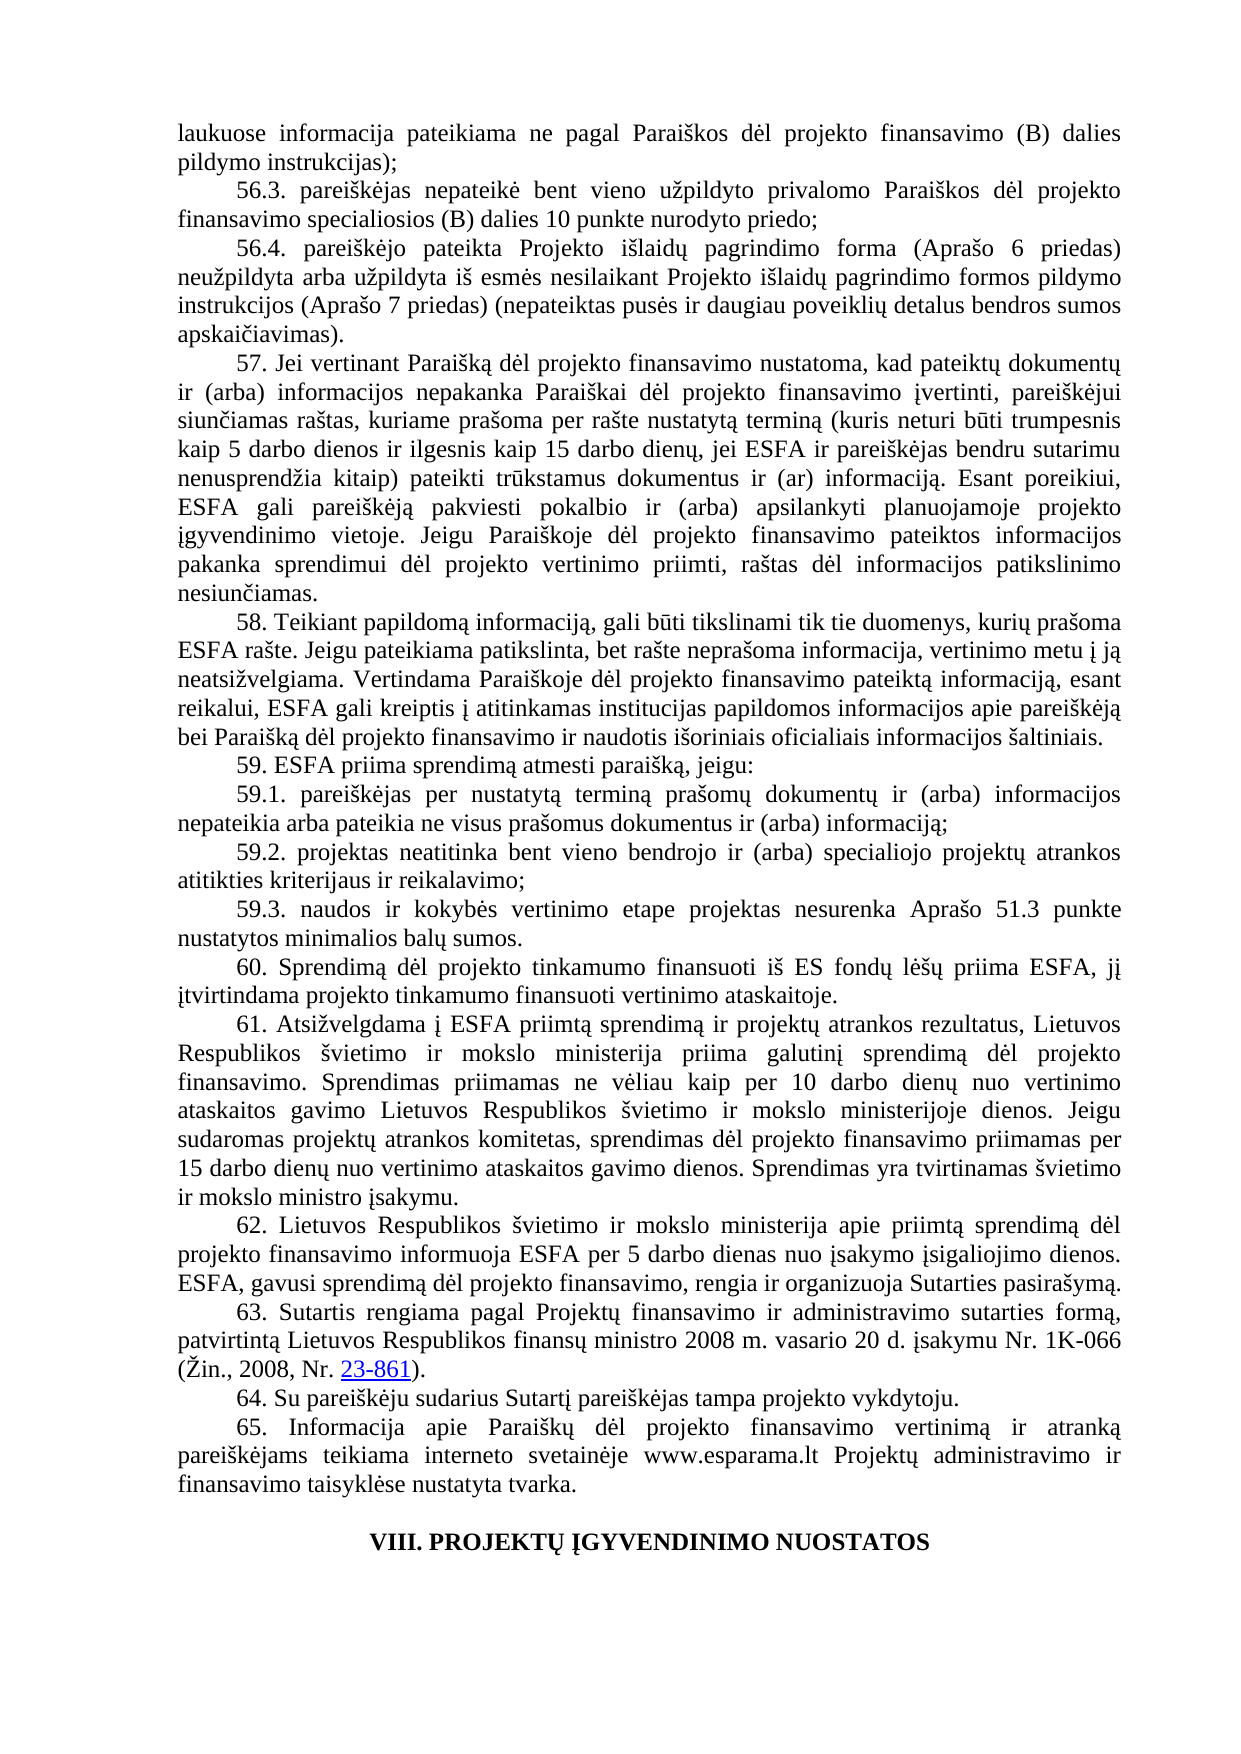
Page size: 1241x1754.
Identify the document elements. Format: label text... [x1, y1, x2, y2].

text 59.2. projektas neatitinka bent vieno bendrojo ir (arba) specialiojo projektų atrankos atitikties kriterijaus ir reikalavimo; [177, 837, 1122, 894]
text VIII. PROJEKTŲ ĮGYVENDINIMO NUOSTATOS [177, 1527, 1122, 1556]
text 64. Su pareiškėju sudarius Sutartį pareiškėjas tampa projekto vykdytoju. [177, 1383, 1122, 1412]
text 59.1. pareiškėjas per nustatytą terminą prašomų dokumentų ir (arba) informacijos nepateikia arba pateikia ne visus prašomus dokumentus ir (arba) informaciją; [177, 779, 1122, 837]
text 59. ESFA priima sprendimą atmesti paraišką, jeigu: [177, 751, 1122, 779]
text 61. Atsižvelgdama į ESFA priimtą sprendimą ir projektų atrankos rezultatus, Lietuvos Respublikos švietimo ir mokslo ministerija priima galutinį sprendimą dėl projekto finansavimo. Sprendimas priimamas ne vėliau kaip per 10 darbo dienų nuo vertinimo ataskaitos gavimo Lietuvos Respublikos švietimo ir mokslo ministerijoje dienos. Jeigu sudaromas projektų atrankos komitetas, sprendimas dėl projekto finansavimo priimamas per 15 darbo dienų nuo vertinimo ataskaitos gavimo dienos. Sprendimas yra tvirtinamas švietimo ir mokslo ministro įsakymu. [177, 1009, 1122, 1211]
text laukuose informacija pateikiama ne pagal Paraiškos dėl projekto finansavimo (B) dalies pildymo instrukcijas); [177, 118, 1122, 176]
text 56.3. pareiškėjas nepateikė bent vieno užpildyto privalomo Paraiškos dėl projekto finansavimo specialiosios (B) dalies 10 punkte nurodyto priedo; [177, 176, 1122, 233]
text 57. Jei vertinant Paraišką dėl projekto finansavimo nustatoma, kad pateiktų dokumentų ir (arba) informacijos nepakanka Paraiškai dėl projekto finansavimo įvertinti, pareiškėjui siunčiamas raštas, kuriame prašoma per rašte nustatytą terminą (kuris neturi būti trumpesnis kaip 5 darbo dienos ir ilgesnis kaip 15 darbo dienų, jei ESFA ir pareiškėjas bendru sutarimu nenusprendžia kitaip) pateikti trūkstamus dokumentus ir (ar) informaciją. Esant poreikiui, ESFA gali pareiškėją pakviesti pokalbio ir (arba) apsilankyti planuojamoje projekto įgyvendinimo vietoje. Jeigu Paraiškoje dėl projekto finansavimo pateiktos informacijos pakanka sprendimui dėl projekto vertinimo priimti, raštas dėl informacijos patikslinimo nesiunčiamas. [177, 348, 1122, 607]
text 63. Sutartis rengiama pagal Projektų finansavimo ir administravimo sutarties formą, patvirtintą Lietuvos Respublikos finansų ministro 2008 m. vasario 20 d. įsakymu Nr. 1K-066 (Žin., 2008, Nr. 23-861). [177, 1297, 1122, 1383]
text 60. Sprendimą dėl projekto tinkamumo finansuoti iš ES fondų lėšų priima ESFA, jį įtvirtindama projekto tinkamumo finansuoti vertinimo ataskaitoje. [177, 952, 1122, 1009]
text 59.3. naudos ir kokybės vertinimo etape projektas nesurenka Aprašo 51.3 punkte nustatytos minimalios balų sumos. [177, 894, 1122, 952]
text 65. Informacija apie Paraiškų dėl projekto finansavimo vertinimą ir atranką pareiškėjams teikiama interneto svetainėje www.esparama.lt Projektų administravimo ir finansavimo taisyklėse nustatyta tvarka. [177, 1412, 1122, 1498]
text 56.4. pareiškėjo pateikta Projekto išlaidų pagrindimo forma (Aprašo 6 priedas) neužpildyta arba užpildyta iš esmės nesilaikant Projekto išlaidų pagrindimo formos pildymo instrukcijos (Aprašo 7 priedas) (nepateiktas pusės ir daugiau poveiklių detalus bendros sumos apskaičiavimas). [177, 233, 1122, 348]
text 62. Lietuvos Respublikos švietimo ir mokslo ministerija apie priimtą sprendimą dėl projekto finansavimo informuoja ESFA per 5 darbo dienas nuo įsakymo įsigaliojimo dienos. ESFA, gavusi sprendimą dėl projekto finansavimo, rengia ir organizuoja Sutarties pasirašymą. [177, 1211, 1122, 1297]
text 58. Teikiant papildomą informaciją, gali būti tikslinami tik tie duomenys, kurių prašoma ESFA rašte. Jeigu pateikiama patikslinta, bet rašte neprašoma informacija, vertinimo metu į ją neatsižvelgiama. Vertindama Paraiškoje dėl projekto finansavimo pateiktą informaciją, esant reikalui, ESFA gali kreiptis į atitinkamas institucijas papildomos informacijos apie pareiškėją bei Paraišką dėl projekto finansavimo ir naudotis išoriniais oficialiais informacijos šaltiniais. [177, 607, 1122, 751]
